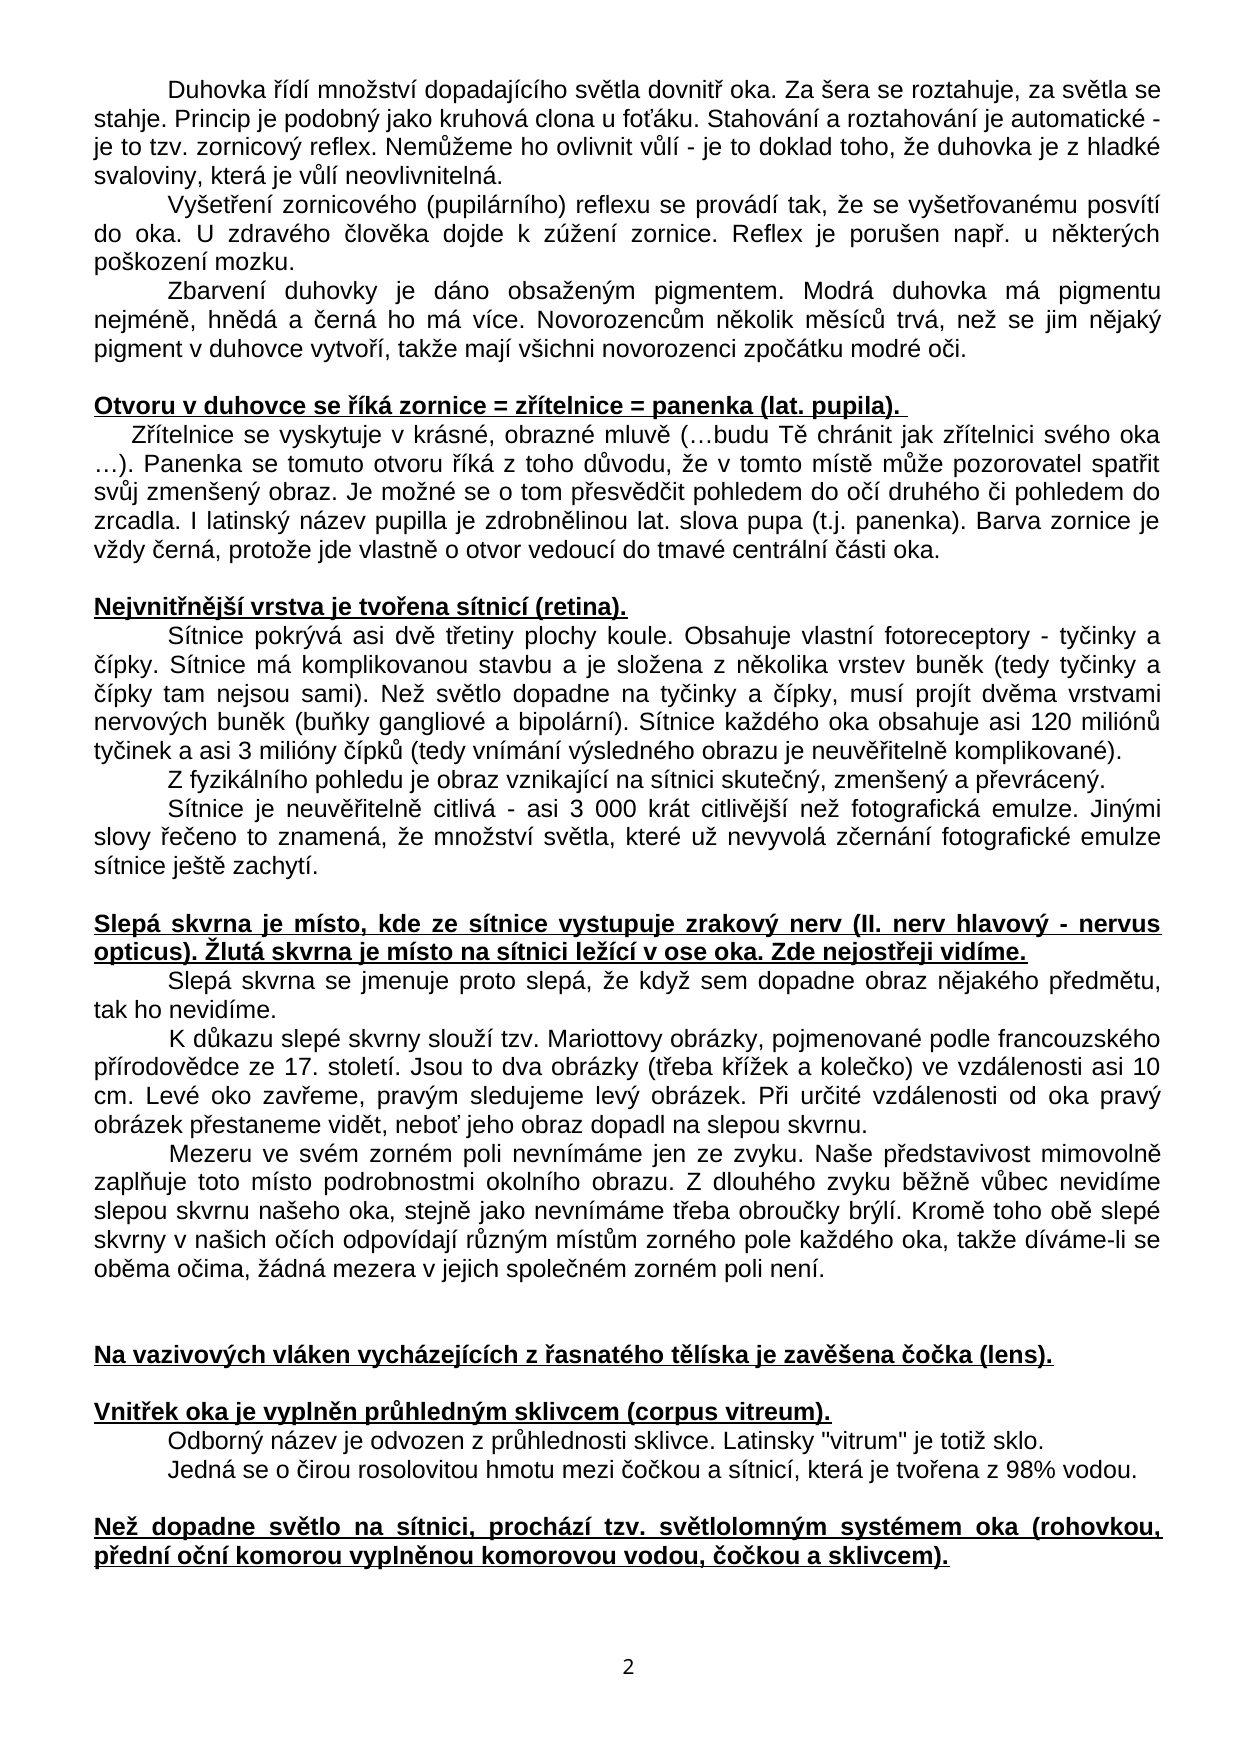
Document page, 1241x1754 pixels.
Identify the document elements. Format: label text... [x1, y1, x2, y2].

text Sítnice pokrývá asi dvě třetiny plochy koule. Obsahuje vlastní fotoreceptory - tyčinky a čípky. Sítnice má komplikovanou stavbu a je složena z několika vrstev buněk (tedy tyčinky a čípky tam nejsou sami). Než světlo dopadne na tyčinky a čípky, musí projít dvěma vrstvami nervových buněk (buňky gangliové a bipolární). Sítnice každého oka obsahuje asi 120 miliónů tyčinek a asi 3 milióny čípků (tedy vnímání výsledného obrazu je neuvěřitelně komplikované). [94, 621, 1162, 765]
text Slepá skvrna se jmenuje proto slepá, že když sem dopadne obraz nějakého předmětu, tak ho nevidíme. [94, 966, 1162, 1024]
text Odborný název je odvozen z průhlednosti sklivce. Latinsky "vitrum" je totiž sklo. [94, 1426, 1162, 1455]
text Vyšetření zornicového (pupilárního) reflexu se provádí tak, že se vyšetřovanému posvítí do oka. U zdravého člověka dojde k zúžení zornice. Reflex je porušen např. u některých poškození mozku. [94, 190, 1162, 276]
text Z fyzikálního pohledu je obraz vznikající na sítnici skutečný, zmenšený a převrácený. [94, 765, 1162, 794]
text Nejvnitřnější vrstva je tvořena sítnicí (retina). [94, 592, 1162, 621]
text Duhovka řídí množství dopadajícího světla dovnitř oka. Za šera se roztahuje, za světla se stahje. Princip je podobný jako kruhová clona u foťáku. Stahování a roztahování je automatické - je to tzv. zornicový reflex. Nemůžeme ho ovlivnit vůlí - je to doklad toho, že duhovka je z hladké svaloviny, která je vůlí neovlivnitelná. [94, 75, 1162, 190]
text K důkazu slepé skvrny slouží tzv. Mariottovy obrázky, pojmenované podle francouzského přírodovědce ze 17. století. Jsou to dva obrázky (třeba křížek a kolečko) ve vzdálenosti asi 10 cm. Levé oko zavřeme, pravým sledujeme levý obrázek. Při určité vzdálenosti od oka pravý obrázek přestaneme vidět, neboť jeho obraz dopadl na slepou skvrnu. [94, 1024, 1162, 1139]
text Zbarvení duhovky je dáno obsaženým pigmentem. Modrá duhovka má pigmentu nejméně, hnědá a černá ho má více. Novorozencům několik měsíců trvá, než se jim nějaký pigment v duhovce vytvoří, takže mají všichni novorozenci zpočátku modré oči. [94, 276, 1162, 362]
text Vnitřek oka je vyplněn průhledným sklivcem (corpus vitreum). [94, 1397, 1162, 1426]
text Sítnice je neuvěřitelně citlivá - asi 3 000 krát citlivější než fotografická emulze. Jinými slovy řečeno to znamená, že množství světla, které už nevyvolá zčernání fotografické emulze sítnice ještě zachytí. [94, 794, 1162, 880]
text opticus). Žlutá skvrna je místo na sítnici ležící v ose oka. Zde nejostřeji vidíme. [94, 935, 1162, 966]
text Mezeru ve svém zorném poli nevnímáme jen ze zvyku. Naše představivost mimovolně zaplňuje toto místo podrobnostmi okolního obrazu. Z dlouhého zvyku běžně vůbec nevidíme slepou skvrnu našeho oka, stejně jako nevnímáme třeba obroučky brýlí. Kromě toho obě slepé skvrny v našich očích odpovídají různým místům zorného pole každého oka, takže díváme-li se oběma očima, žádná mezera v jejich společném zorném poli není. [94, 1139, 1162, 1282]
text Než dopadne světlo na sítnici, prochází tzv. světlolomným systémem oka (rohovkou, [94, 1512, 1162, 1537]
text Zřítelnice se vyskytuje v krásné, obrazné mluvě (…budu Tě chránit jak zřítelnici svého oka …). Panenka se tomuto otvoru říká z toho důvodu, že v tomto místě může pozorovatel spatřit svůj zmenšený obraz. Je možné se o tom přesvědčit pohledem do očí druhého či pohledem do zrcadla. I latinský název pupilla je zdrobnělinou lat. slova pupa (t.j. panenka). Barva zornice je vždy černá, protože jde vlastně o otvor vedoucí do tmavé centrální části oka. [94, 420, 1162, 564]
text Otvoru v duhovce se říká zornice = zřítelnice = panenka (lat. pupila). [94, 391, 1162, 420]
text Slepá skvrna je místo, kde ze sítnice vystupuje zrakový nerv (II. nerv hlavový - nervus [94, 909, 1162, 934]
text Na vazivových vláken vycházejících z řasnatého tělíska je zavěšena čočka (lens). [94, 1340, 1162, 1369]
text Jedná se o čirou rosolovitou hmotu mezi čočkou a sítnicí, která je tvořena z 98% vodou. [94, 1455, 1162, 1484]
text přední oční komorou vyplněnou komorovou vodou, čočkou a sklivcem). [94, 1539, 1162, 1570]
